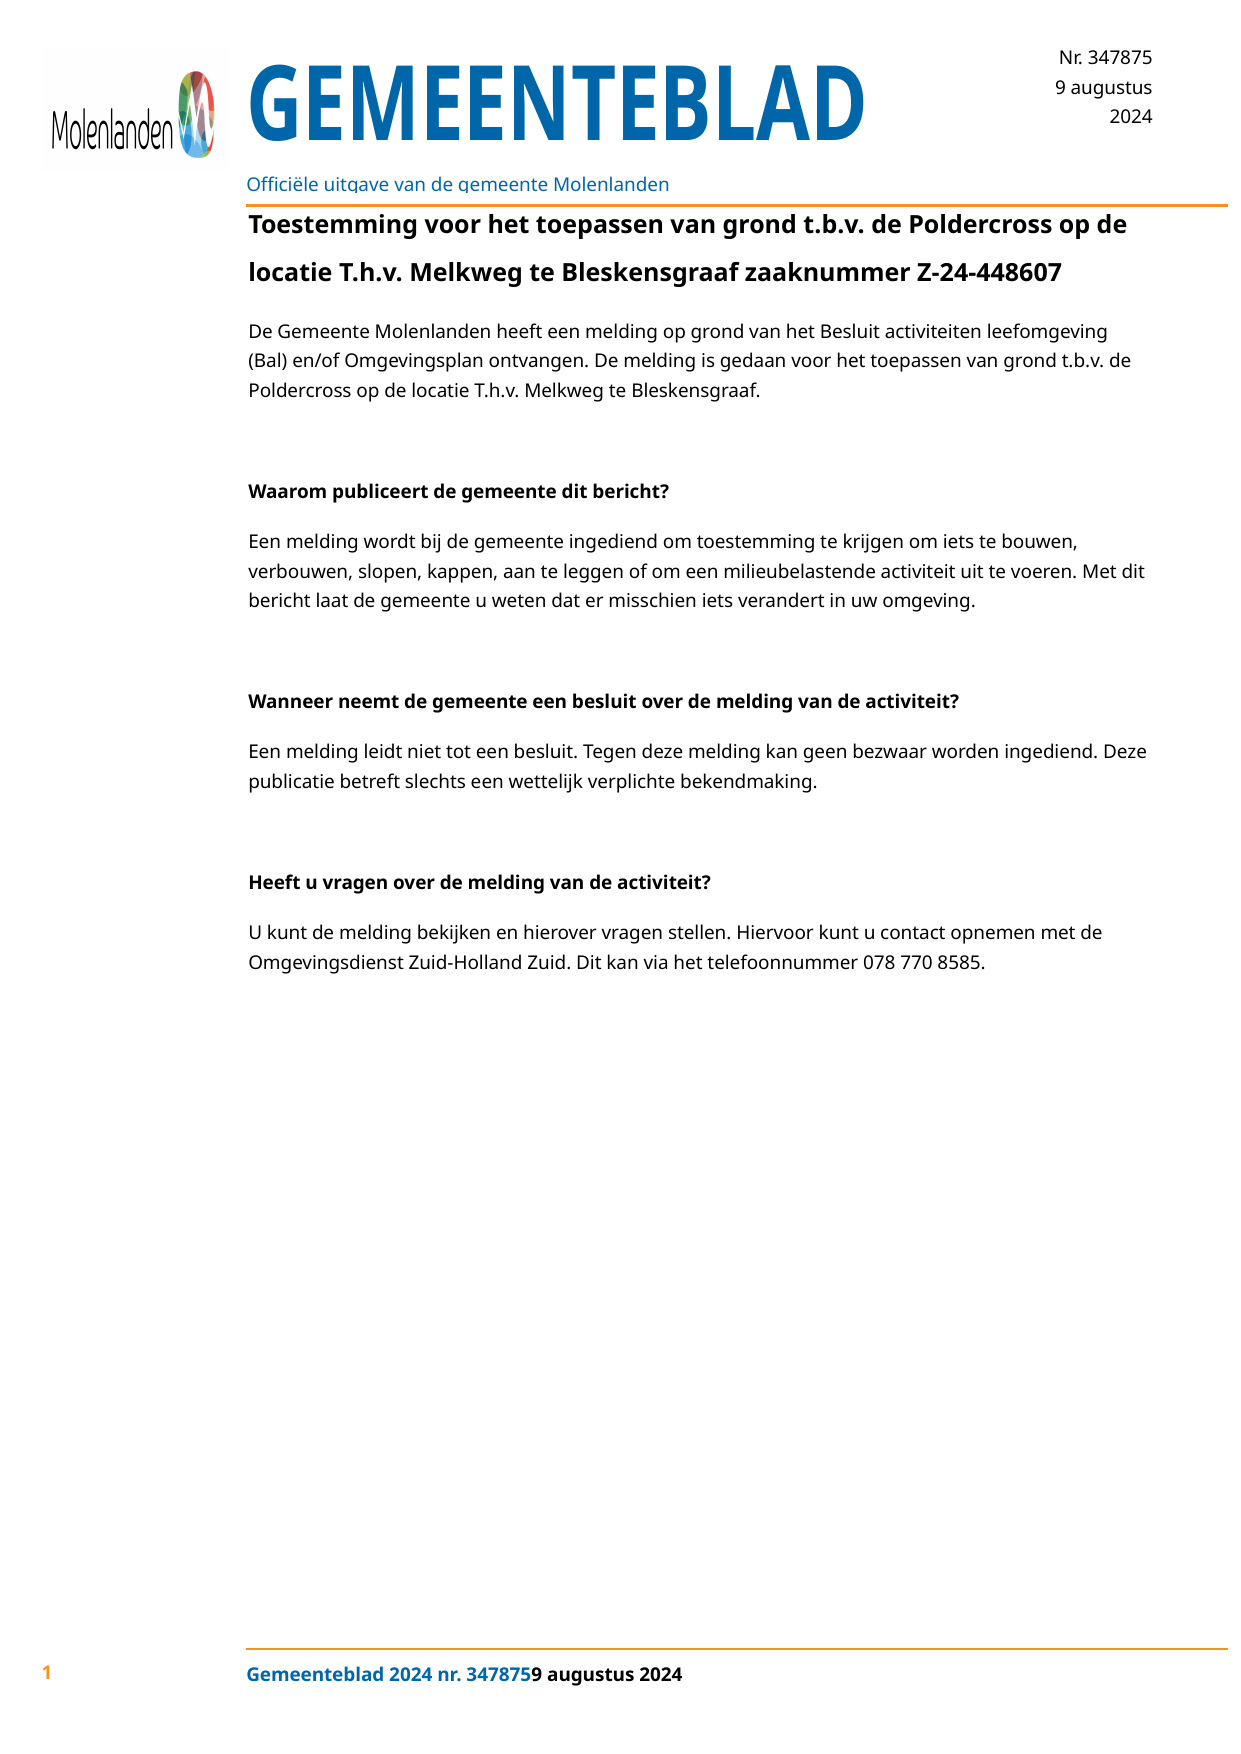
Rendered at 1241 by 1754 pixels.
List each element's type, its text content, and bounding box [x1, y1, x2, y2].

text Een melding leidt niet tot een besluit. Tegen deze melding kan geen bezwaar worden ingediend. Deze publicatie betreft slechts een wettelijk verplichte bekendmaking. [248, 739, 1152, 794]
text De Gemeente Molenlanden heeft een melding op grond van het Besluit activiteiten leefomgeving (Bal) en/of Omgevingsplan ontvangen. De melding is gedaan voor het toepassen van grond t.b.v. de Poldercross op de locatie T.h.v. Melkweg te Bleskensgraaf. [248, 318, 1152, 403]
text Waarom publiceert de gemeente dit bericht? [248, 478, 1152, 504]
picture [41, 47, 231, 172]
text Toestemming voor het toepassen van grond t.b.v. de Poldercross op de locatie T.h.v. Melkweg te Bleskensgraaf zaaknummer Z-24-448607 [248, 207, 1152, 288]
text Wanneer neemt de gemeente een besluit over de melding van de activiteit? [248, 688, 1152, 714]
text U kunt de melding bekijken en hierover vragen stellen. Hiervoor kunt u contact opnemen met de Omgevingsdienst Zuid-Holland Zuid. Dit kan via het telefoonnummer 078 770 8585. [248, 919, 1152, 975]
text Heeft u vragen over de melding van de activiteit? [248, 869, 1152, 895]
text Een melding wordt bij de gemeente ingediend om toestemming te krijgen om iets te bouwen, verbouwen, slopen, kappen, aan te leggen of om een milieubelastende activiteit uit te voeren. Met dit bericht laat de gemeente u weten dat er misschien iets verandert in uw omgeving. [248, 528, 1152, 613]
